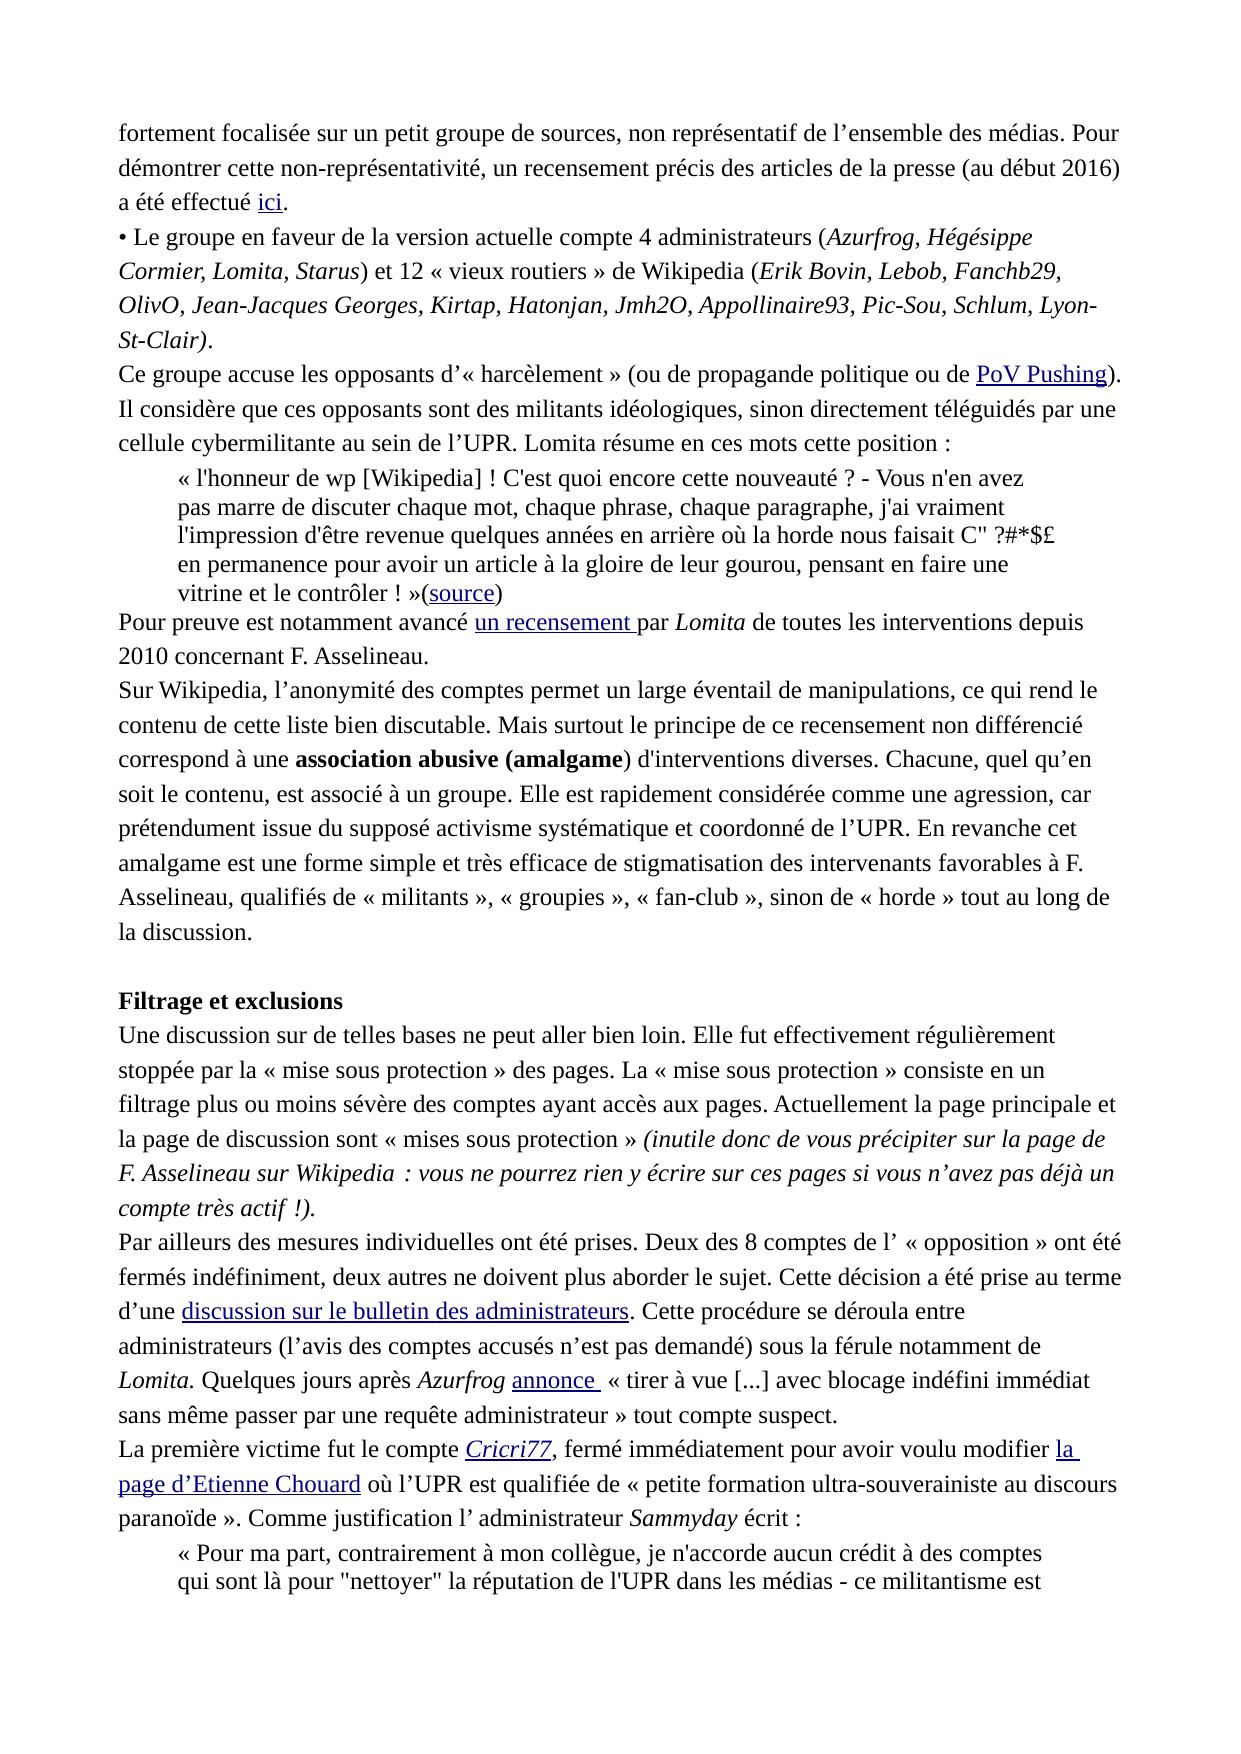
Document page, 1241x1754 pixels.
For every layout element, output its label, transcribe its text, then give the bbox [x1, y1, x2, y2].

text Sur Wikipedia, l’anonymité des comptes permet un large éventail de manipulations, ce qui rend le contenu de cette liste bien discutable. Mais surtout le principe de ce recensement non différencié correspond à une association abusive (amalgame) d'interventions diverses. Chacune, quel qu’en soit le contenu, est associé à un groupe. Elle est rapidement considérée comme une agression, car prétendument issue du supposé activisme systématique et coordonné de l’UPR. En revanche cet amalgame est une forme simple et très efficace de stigmatisation des intervenants favorables à F. Asselineau, qualifiés de « militants », « groupies », « fan-club », sinon de « horde » tout au long de la discussion. [118, 676, 1122, 946]
text Par ailleurs des mesures individuelles ont été prises. Deux des 8 comptes de l’ « opposition » ont été fermés indéfiniment, deux autres ne doivent plus aborder le sujet. Cette décision a été prise au terme d’une discussion sur le bulletin des administrateurs. Cette procédure se déroula entre administrateurs (l’avis des comptes accusés n’est pas demandé) sous la férule notamment de Lomita. Quelques jours après Azurfrog annonce « tirer à vue [...] avec blocage indéfini immédiat sans même passer par une requête administrateur » tout compte suspect. [118, 1227, 1122, 1428]
text • Le groupe en faveur de la version actuelle compte 4 administrateurs (Azurfrog, Hégésippe Cormier, Lomita, Starus) et 12 « vieux routiers » de Wikipedia (Erik Bovin, Lebob, Fanchb29, OlivO, Jean-Jacques Georges, Kirtap, Hatonjan, Jmh2O, Appollinaire93, Pic-Sou, Schlum, Lyon-St-Clair). [118, 222, 1122, 354]
text « Pour ma part, contrairement à mon collègue, je n'accorde aucun crédit à des comptes qui sont là pour "nettoyer" la réputation de l'UPR dans les médias - ce militantisme est [177, 1538, 1063, 1595]
text Pour preuve est notamment avancé un recensement par Lomita de toutes les interventions depuis 2010 concernant F. Asselineau. [118, 607, 1122, 670]
text Une discussion sur de telles bases ne peut aller bien loin. Elle fut effectivement régulièrement stoppée par la « mise sous protection » des pages. La « mise sous protection » consiste en un filtrage plus ou moins sévère des comptes ayant accès aux pages. Actuellement la page principale et la page de discussion sont « mises sous protection » (inutile donc de vous précipiter sur la page de F. Asselineau sur Wikipedia : vous ne pourrez rien y écrire sur ces pages si vous n’avez pas déjà un compte très actif !). [118, 1020, 1122, 1222]
text Filtrage et exclusions [118, 986, 1122, 1015]
text La première victime fut le compte Cricri77, fermé immédiatement pour avoir voulu modifier la page d’Etienne Chouard où l’UPR est qualifiée de « petite formation ultra-souverainiste au discours paranoïde ». Comme justification l’ administrateur Sammyday écrit : [118, 1434, 1122, 1532]
text Ce groupe accuse les opposants d’« harcèlement » (ou de propagande politique ou de PoV Pushing). Il considère que ces opposants sont des militants idéologiques, sinon directement téléguidés par une cellule cybermilitante au sein de l’UPR. Lomita résume en ces mots cette position : [118, 359, 1122, 457]
text fortement focalisée sur un petit groupe de sources, non représentatif de l’ensemble des médias. Pour démontrer cette non-représentativité, un recensement précis des articles de la presse (au début 2016) a été effectué ici. [118, 118, 1122, 216]
text « l'honneur de wp [Wikipedia] ! C'est quoi encore cette nouveauté ? - Vous n'en avez pas marre de discuter chaque mot, chaque phrase, chaque paragraphe, j'ai vraiment l'impression d'être revenue quelques années en arrière où la horde nous faisait C" ?#*$£ en permanence pour avoir un article à la gloire de leur gourou, pensant en faire une vitrine et le contrôler ! »(source) [177, 463, 1063, 607]
